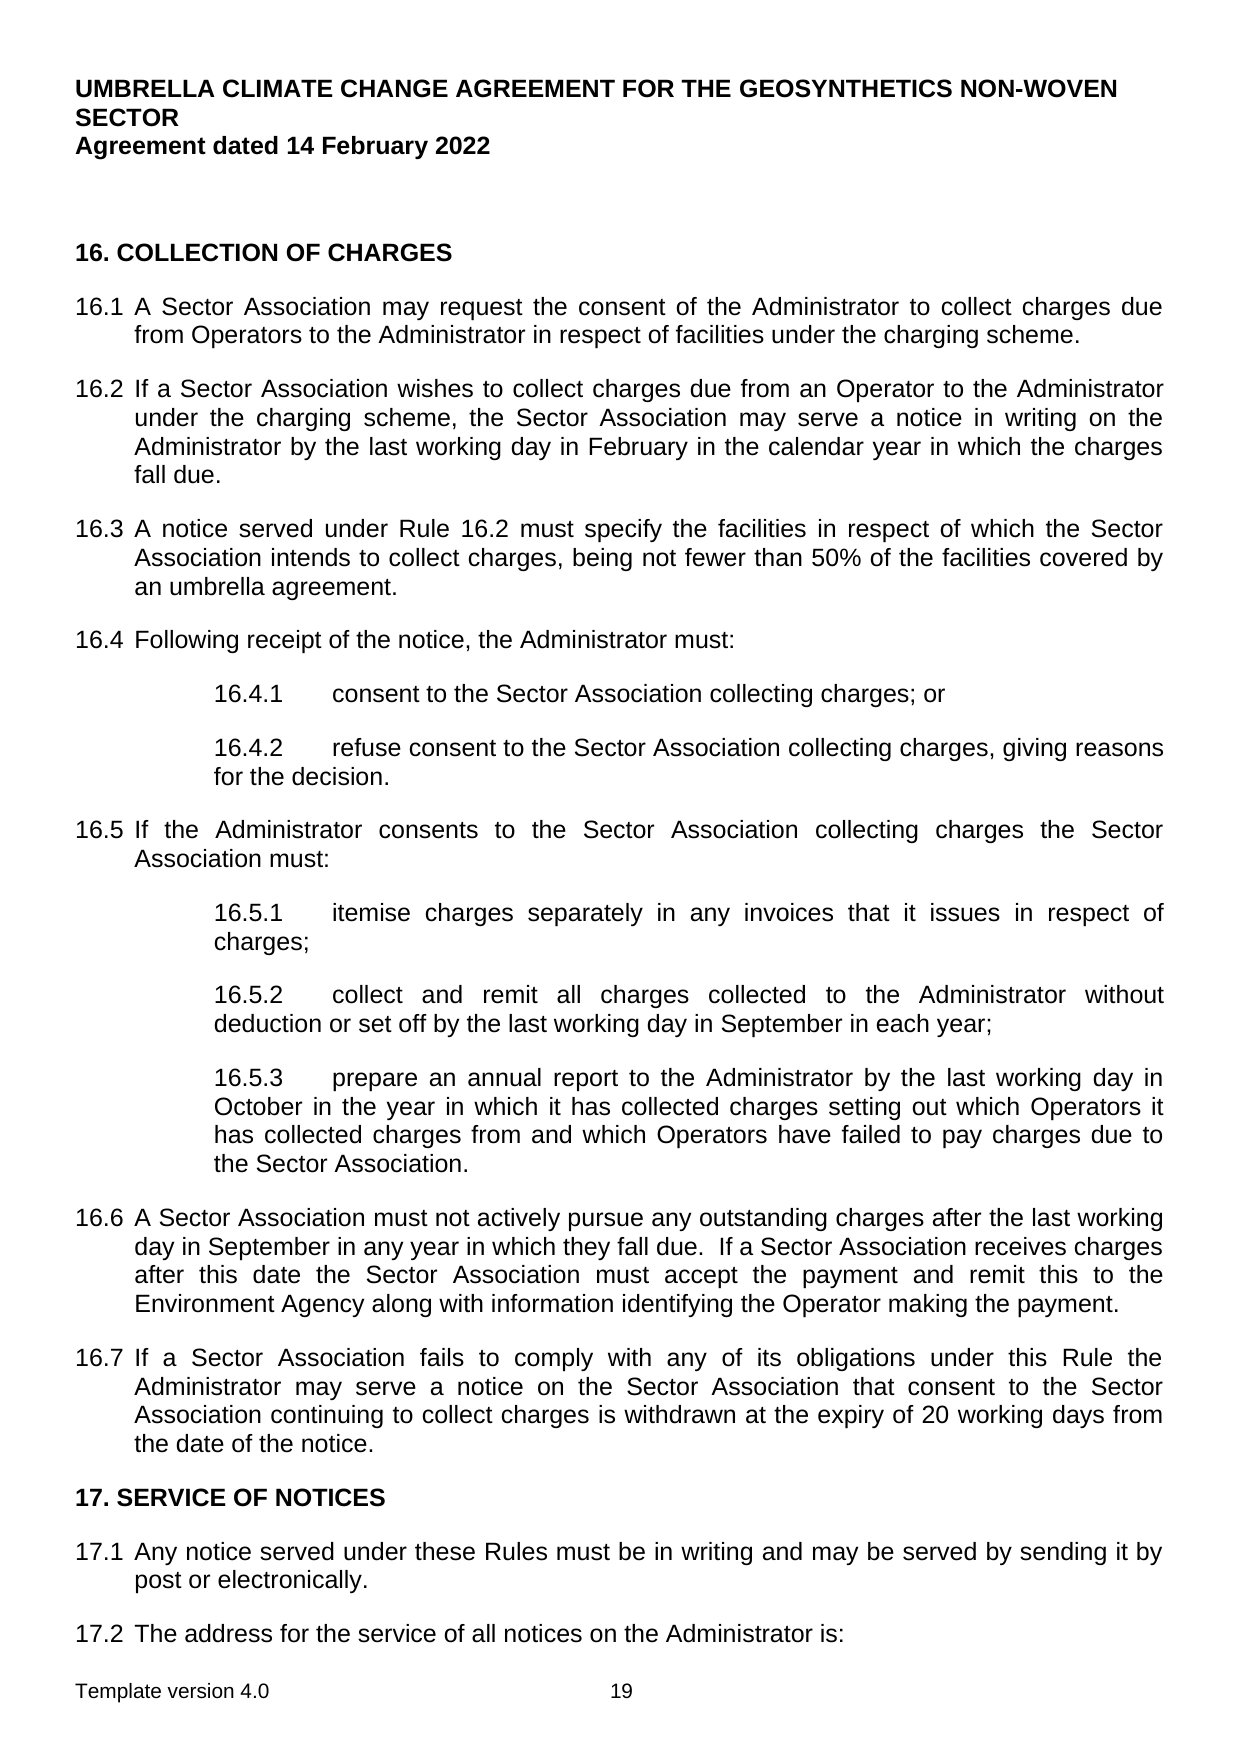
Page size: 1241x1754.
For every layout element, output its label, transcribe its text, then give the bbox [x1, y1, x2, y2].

list Following receipt of the notice, the Administrator must: [75, 625, 1165, 654]
list If the Administrator consents to the Sector Association collecting charges the Sector Association must: [75, 815, 1165, 873]
list A Sector Association may request the consent of the Administrator to collect charges due from Operators to the Administrator in respect of facilities under the charging scheme. [75, 291, 1165, 349]
list A notice served under Rule 16.2 must specify the facilities in respect of which the Sector Association intends to collect charges, being not fewer than 50% of the facilities covered by an umbrella agreement. [75, 514, 1165, 600]
list A Sector Association must not actively pursue any outstanding charges after the last working day in September in any year in which they fall due. If a Sector Association receives charges after this date the Sector Association must accept the payment and remit this to the Environment Agency along with information identifying the Operator making the payment. [75, 1203, 1165, 1318]
list consent to the Sector Association collecting charges; or [214, 679, 1165, 708]
list COLLECTION OF CHARGES [75, 238, 1165, 266]
list refuse consent to the Sector Association collecting charges, giving reasons for the decision. [214, 733, 1165, 790]
list itemise charges separately in any invoices that it issues in respect of charges; [214, 898, 1165, 955]
list Any notice served under these Rules must be in writing and may be served by sending it by post or electronically. [75, 1536, 1165, 1594]
list The address for the service of all notices on the Administrator is: [75, 1619, 1165, 1648]
list SERVICE OF NOTICES [75, 1483, 1165, 1511]
list If a Sector Association fails to comply with any of its obligations under this Rule the Administrator may serve a notice on the Sector Association that consent to the Sector Association continuing to collect charges is withdrawn at the expiry of 20 working days from the date of the notice. [75, 1343, 1165, 1458]
list prepare an annual report to the Administrator by the last working day in October in the year in which it has collected charges setting out which Operators it has collected charges from and which Operators have failed to pay charges due to the Sector Association. [214, 1063, 1165, 1178]
list collect and remit all charges collected to the Administrator without deduction or set off by the last working day in September in each year; [214, 980, 1165, 1038]
list If a Sector Association wishes to collect charges due from an Operator to the Administrator under the charging scheme, the Sector Association may serve a notice in writing on the Administrator by the last working day in February in the calendar year in which the charges fall due. [75, 374, 1165, 489]
